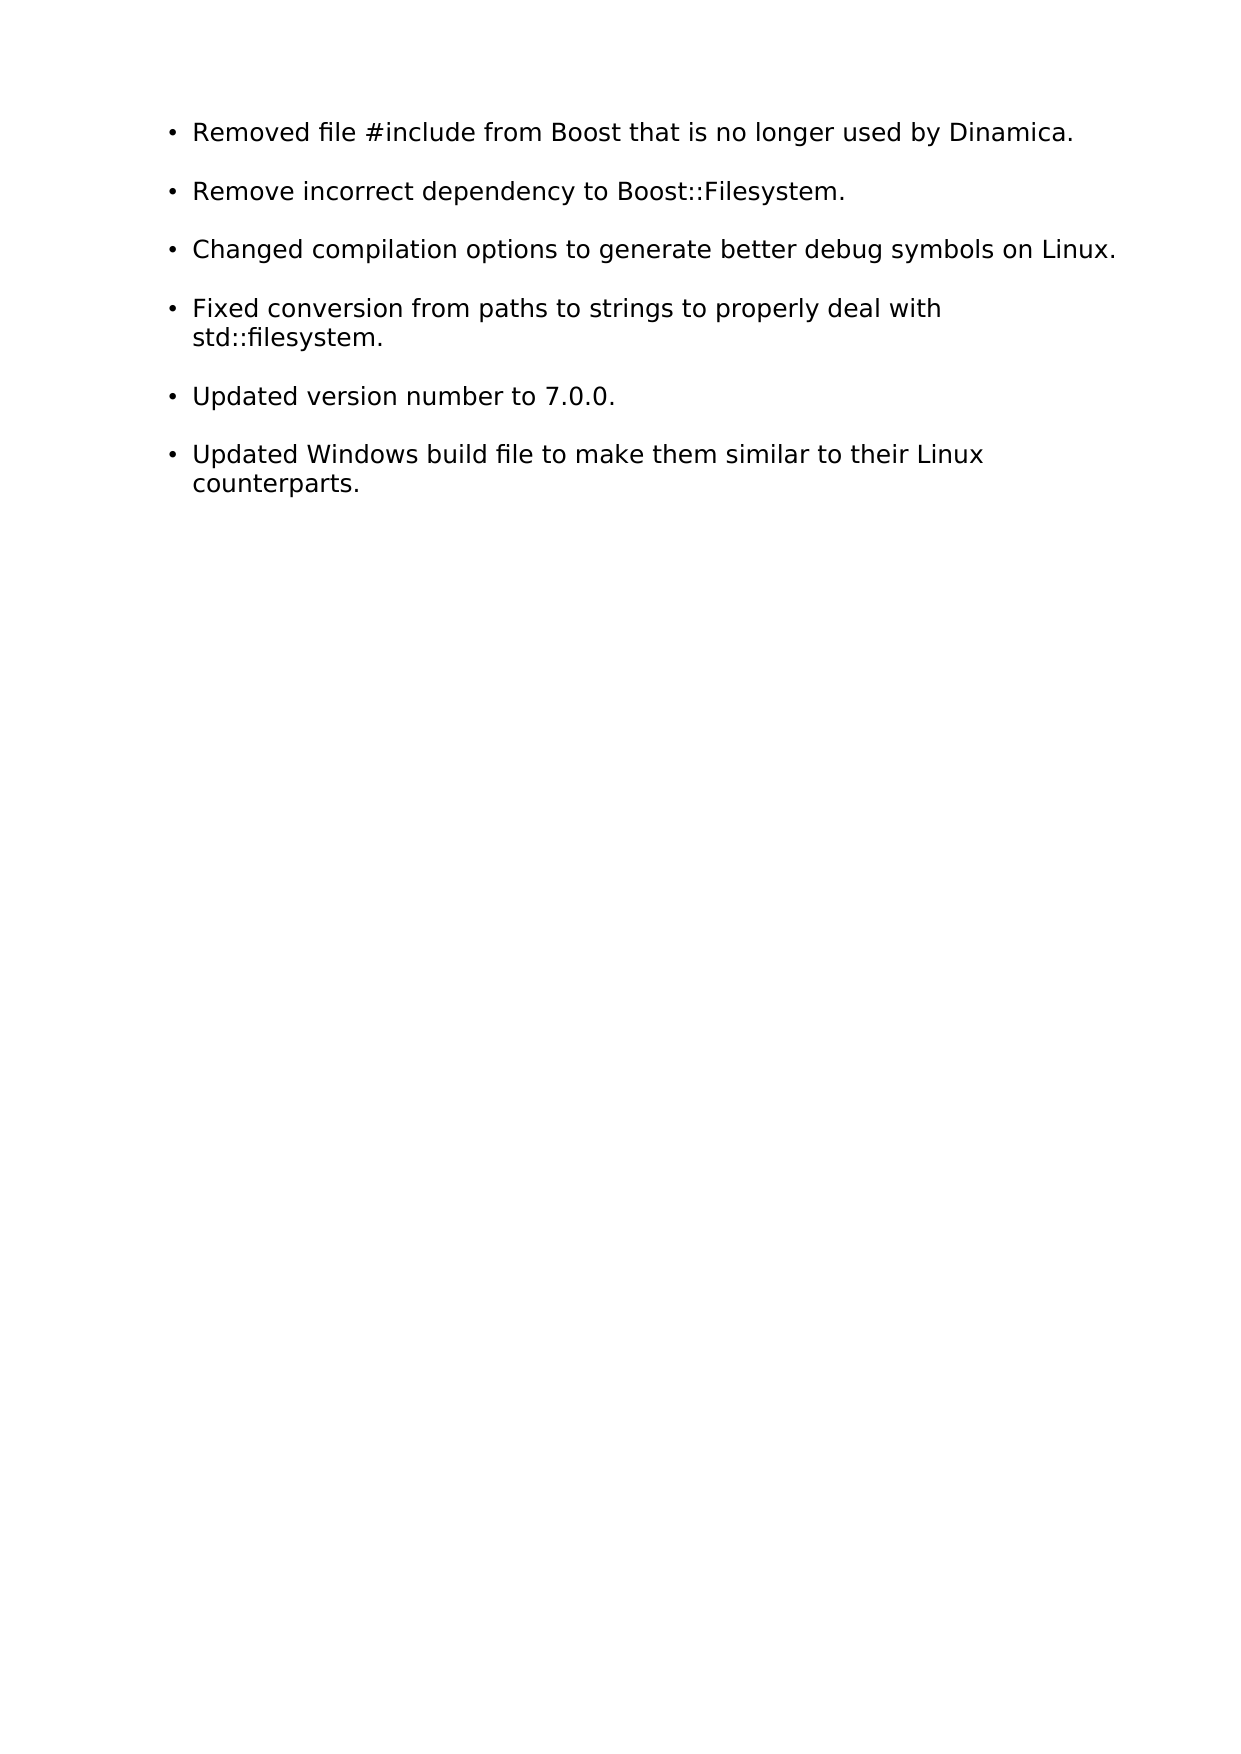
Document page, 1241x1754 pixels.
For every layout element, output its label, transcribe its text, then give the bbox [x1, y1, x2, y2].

list Updated Windows build file to make them similar to their Linux counterparts. [177, 441, 1122, 499]
list Changed compilation options to generate better debug symbols on Linux. [177, 235, 1122, 264]
list Updated version number to 7.0.0. [177, 382, 1122, 411]
list Fixed conversion from paths to strings to properly deal with std::filesystem. [177, 294, 1122, 352]
list Removed file #include from Boost that is no longer used by Dinamica. [177, 118, 1122, 147]
list Remove incorrect dependency to Boost::Filesystem. [177, 177, 1122, 206]
